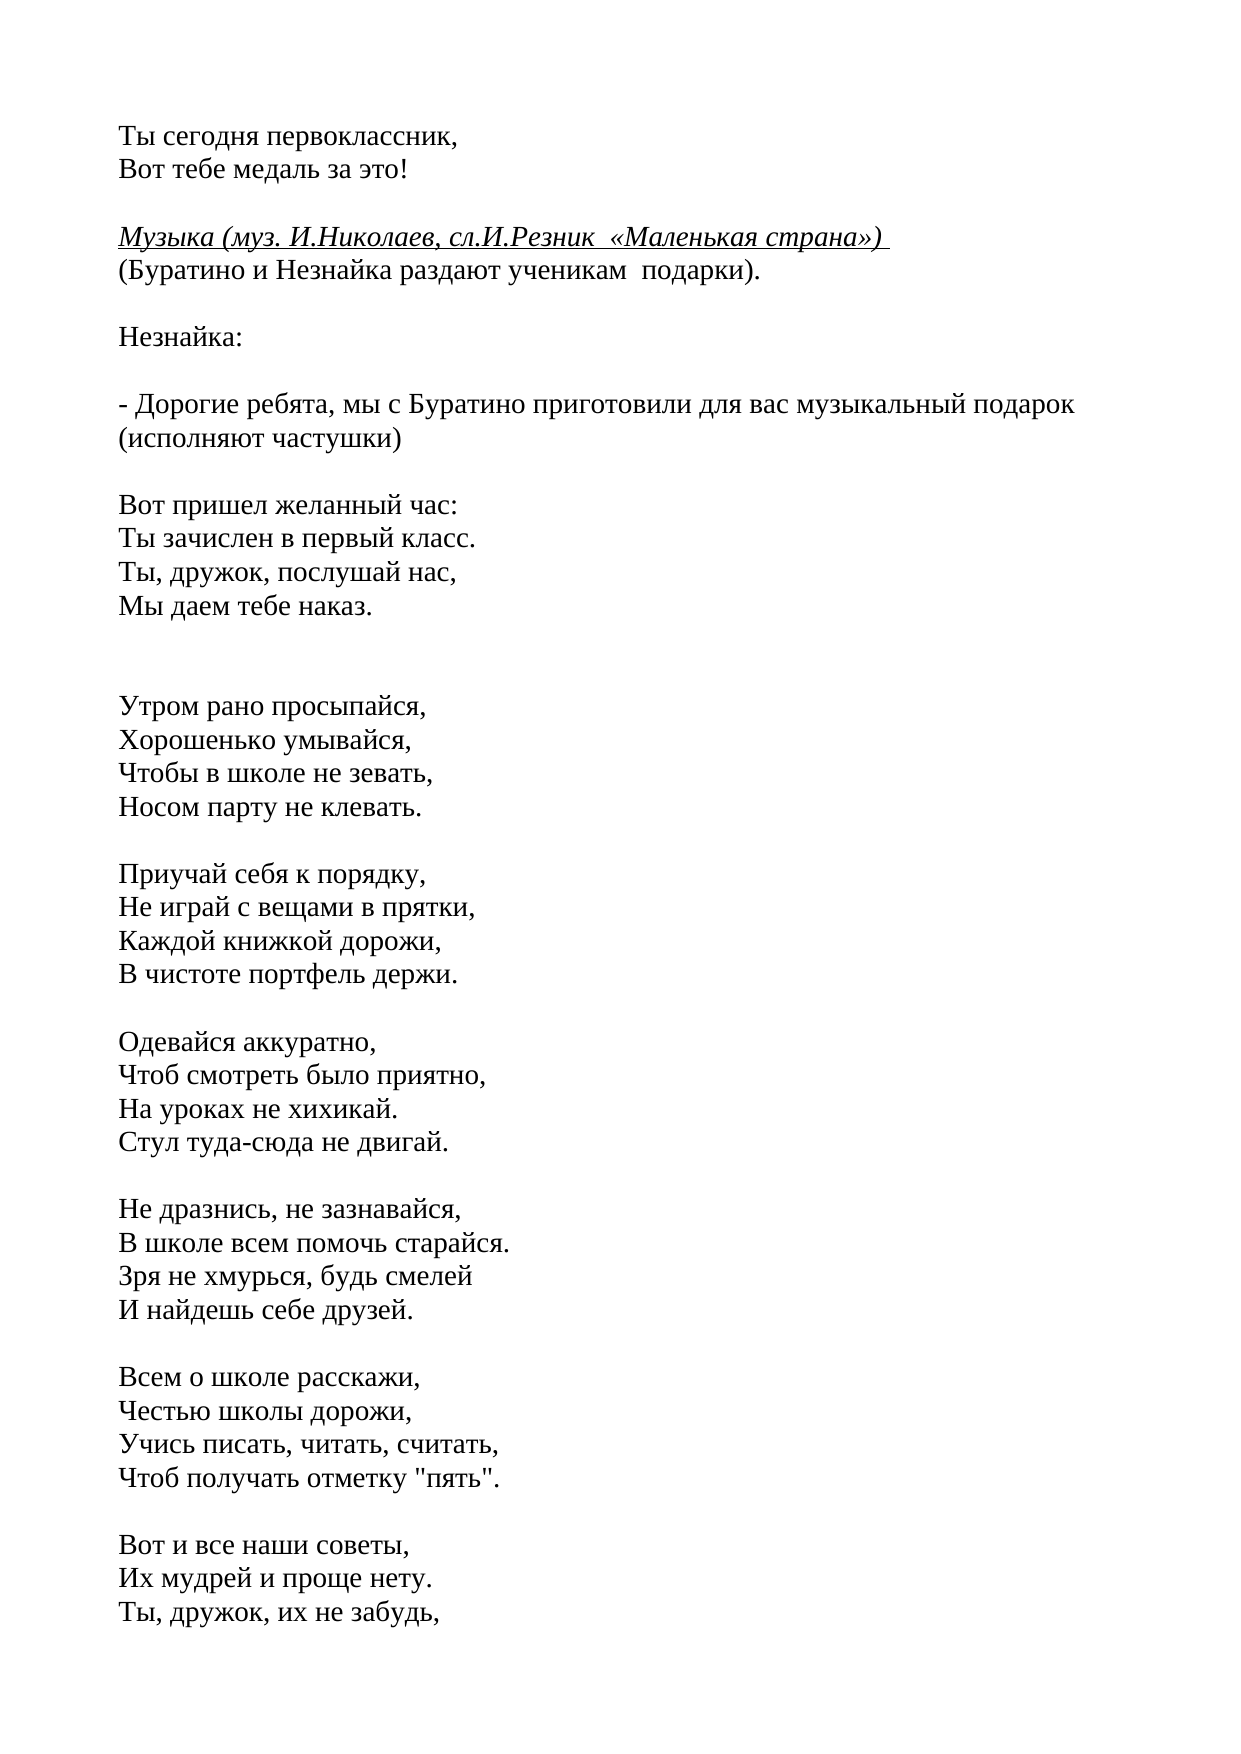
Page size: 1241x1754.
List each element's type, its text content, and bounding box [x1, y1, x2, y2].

text Вот пришел желанный час: [118, 487, 1122, 521]
text Не дразнись, не зазнавайся, [118, 1191, 1122, 1225]
text Ты, дружок, их не забудь, [118, 1594, 1122, 1627]
text Ты сегодня первоклассник, [118, 118, 1122, 152]
text (Буратино и Незнайка раздают ученикам подарки). [118, 252, 1122, 286]
text Одевайся аккуратно, [118, 1024, 1122, 1057]
text Не играй с вещами в прятки, [118, 889, 1122, 923]
text На уроках не хихикай. [118, 1091, 1122, 1124]
text Зря не хмурься, будь смелей [118, 1258, 1122, 1292]
text В чистоте портфель держи. [118, 957, 1122, 990]
text Музыка (муз. И.Николаев, сл.И.Резник «Маленькая страна») [118, 219, 1122, 252]
text Мы даем тебе наказ. [118, 588, 1122, 621]
text Ты, дружок, послушай нас, [118, 554, 1122, 588]
text Чтоб смотреть было приятно, [118, 1057, 1122, 1091]
text Незнайка: [118, 319, 1122, 353]
text Вот тебе медаль за это! [118, 152, 1122, 185]
text Приучай себя к порядку, [118, 856, 1122, 889]
text Ты зачислен в первый класс. [118, 521, 1122, 554]
text Носом парту не клевать. [118, 789, 1122, 822]
text В школе всем помочь старайся. [118, 1225, 1122, 1258]
text Честью школы дорожи, [118, 1393, 1122, 1426]
text Чтоб получать отметку "пять". [118, 1460, 1122, 1493]
text Каждой книжкой дорожи, [118, 923, 1122, 957]
text Хорошенько умывайся, [118, 722, 1122, 755]
text Вот и все наши советы, [118, 1527, 1122, 1560]
text - Дорогие ребята, мы с Буратино приготовили для вас музыкальный подарок (исполняют частушки) [118, 386, 1122, 453]
text И найдешь себе друзей. [118, 1292, 1122, 1326]
text Стул туда-сюда не двигай. [118, 1124, 1122, 1158]
text Всем о школе расскажи, [118, 1359, 1122, 1393]
text Их мудрей и проще нету. [118, 1560, 1122, 1594]
text Учись писать, читать, считать, [118, 1426, 1122, 1460]
text Чтобы в школе не зевать, [118, 755, 1122, 789]
text Утром рано просыпайся, [118, 688, 1122, 722]
